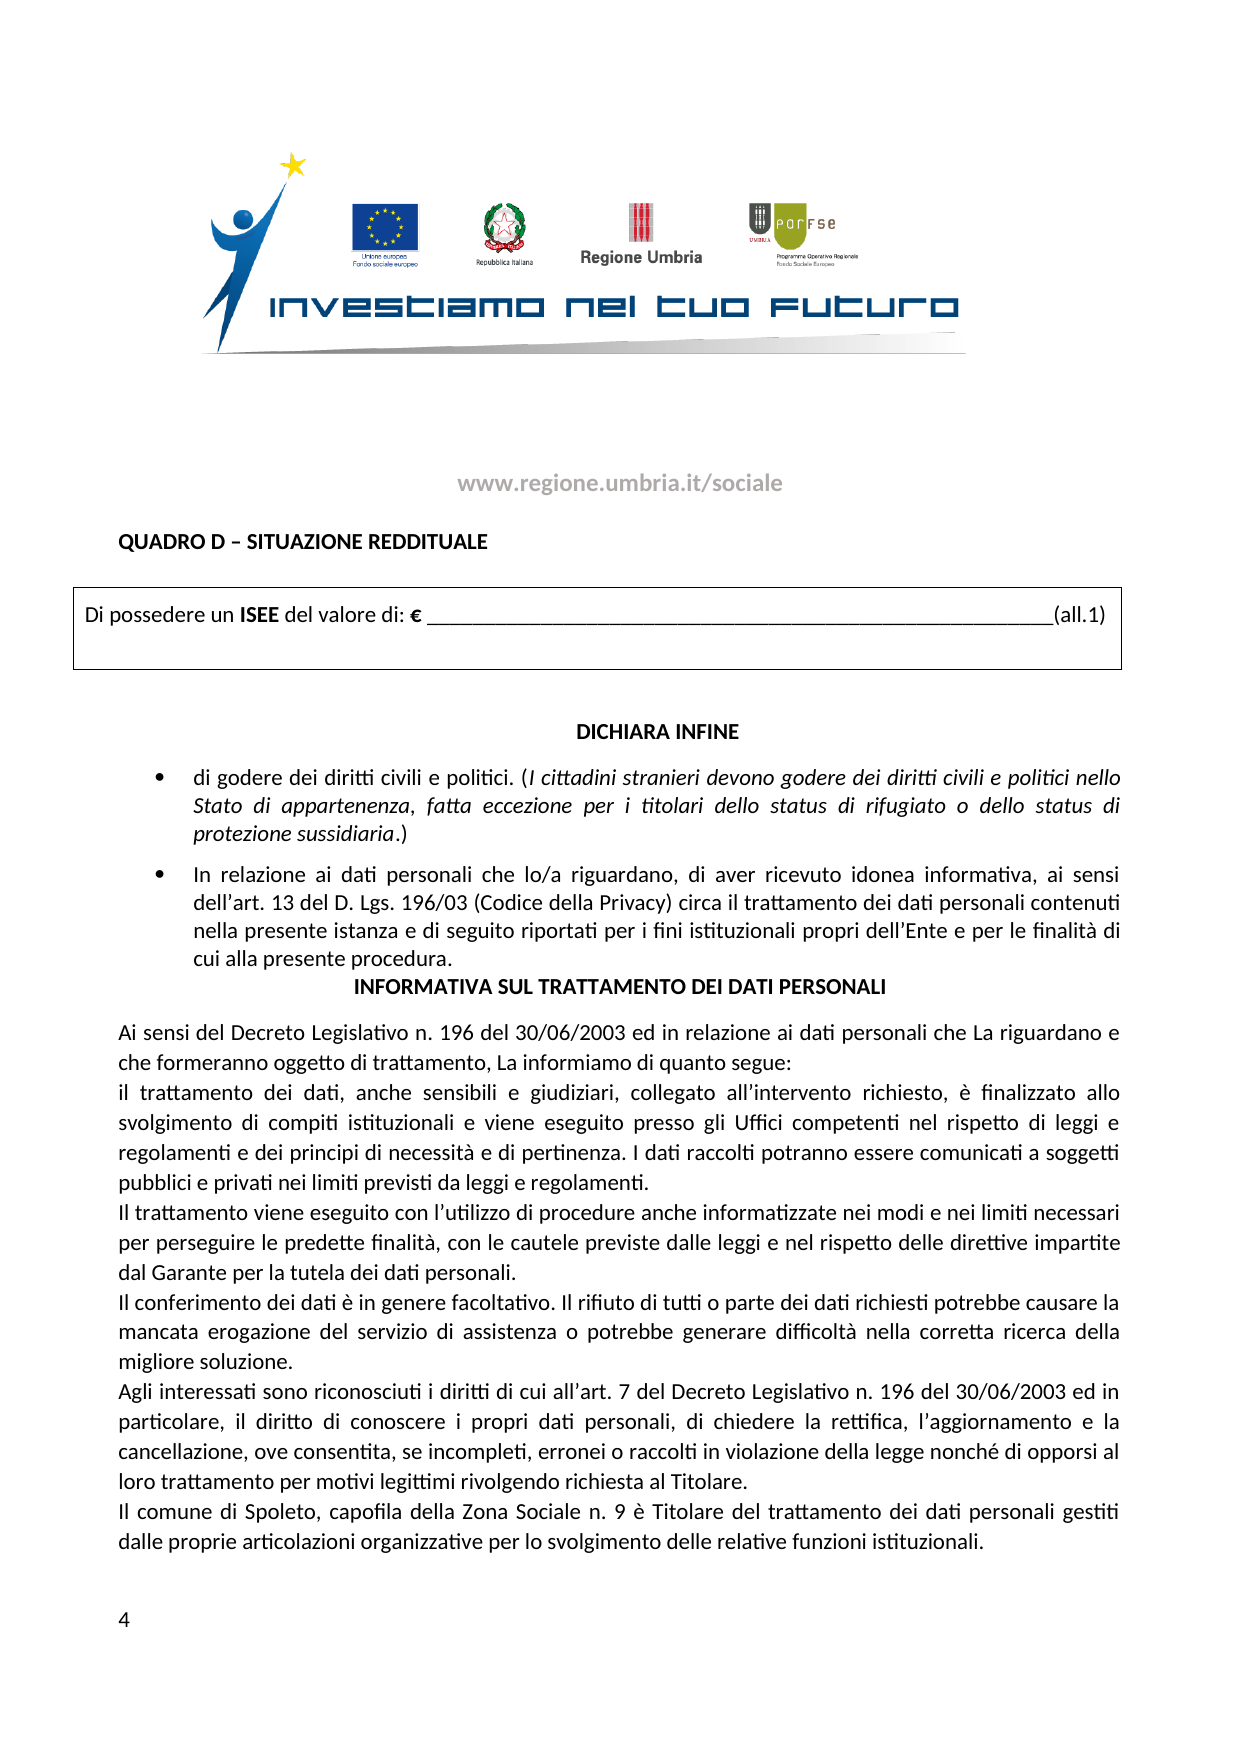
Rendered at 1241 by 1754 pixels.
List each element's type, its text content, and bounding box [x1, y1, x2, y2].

list di godere dei diritti civili e politici. (I cittadini stranieri devono godere dei diritti civili e politici nello Stato di appartenenza, fatta eccezione per i titolari dello status di rifugiato o dello status di protezione sussidiaria.) [156, 763, 1122, 847]
text il trattamento dei dati, anche sensibili e giudiziari, collegato all’intervento richiesto, è finalizzato allo svolgimento di compiti istituzionali e viene eseguito presso gli Uffici competenti nel rispetto di leggi e regolamenti e dei principi di necessità e di pertinenza. I dati raccolti potranno essere comunicati a soggetti pubblici e privati nei limiti previsti da leggi e regolamenti. [118, 1078, 1122, 1196]
text DICHIARA INFINE [193, 717, 1122, 745]
text Il trattamento viene eseguito con l’utilizzo di procedure anche informatizzate nei modi e nei limiti necessari per perseguire le predette finalità, con le cautele previste dalle leggi e nel rispetto delle direttive impartite dal Garante per la tutela dei dati personali. [118, 1198, 1122, 1286]
picture [118, 120, 1040, 402]
table_header Di possedere un ISEE del valore di: € _______________________________________________________(all.1) [74, 588, 1121, 669]
text Il conferimento dei dati è in genere facoltativo. Il rifiuto di tutti o parte dei dati richiesti potrebbe causare la mancata erogazione del servizio di assistenza o potrebbe generare difficoltà nella corretta ricerca della migliore soluzione. [118, 1288, 1122, 1375]
text Agli interessati sono riconosciuti i diritti di cui all’art. 7 del Decreto Legislativo n. 196 del 30/06/2003 ed in particolare, il diritto di conoscere i propri dati personali, di chiedere la rettifica, l’aggiornamento e la cancellazione, ove consentita, se incompleti, erronei o raccolti in violazione della legge nonché di opporsi al loro trattamento per motivi legittimi rivolgendo richiesta al Titolare. [118, 1377, 1122, 1495]
text Ai sensi del Decreto Legislativo n. 196 del 30/06/2003 ed in relazione ai dati personali che La riguardano e che formeranno oggetto di trattamento, La informiamo di quanto segue: [118, 1018, 1122, 1076]
list In relazione ai dati personali che lo/a riguardano, di aver ricevuto idonea informativa, ai sensi dell’art. 13 del D. Lgs. 196/03 (Codice della Privacy) circa il trattamento dei dati personali contenuti nella presente istanza e di seguito riportati per i fini istituzionali propri dell’Ente e per le finalità di cui alla presente procedura. [156, 860, 1122, 972]
text Il comune di Spoleto, capofila della Zona Sociale n. 9 è Titolare del trattamento dei dati personali gestiti dalle proprie articolazioni organizzative per lo svolgimento delle relative funzioni istituzionali. [118, 1497, 1122, 1555]
text INFORMATIVA SUL TRATTAMENTO DEI DATI PERSONALI [118, 972, 1122, 1000]
text QUADRO D – SITUAZIONE REDDITUALE [118, 527, 1122, 555]
